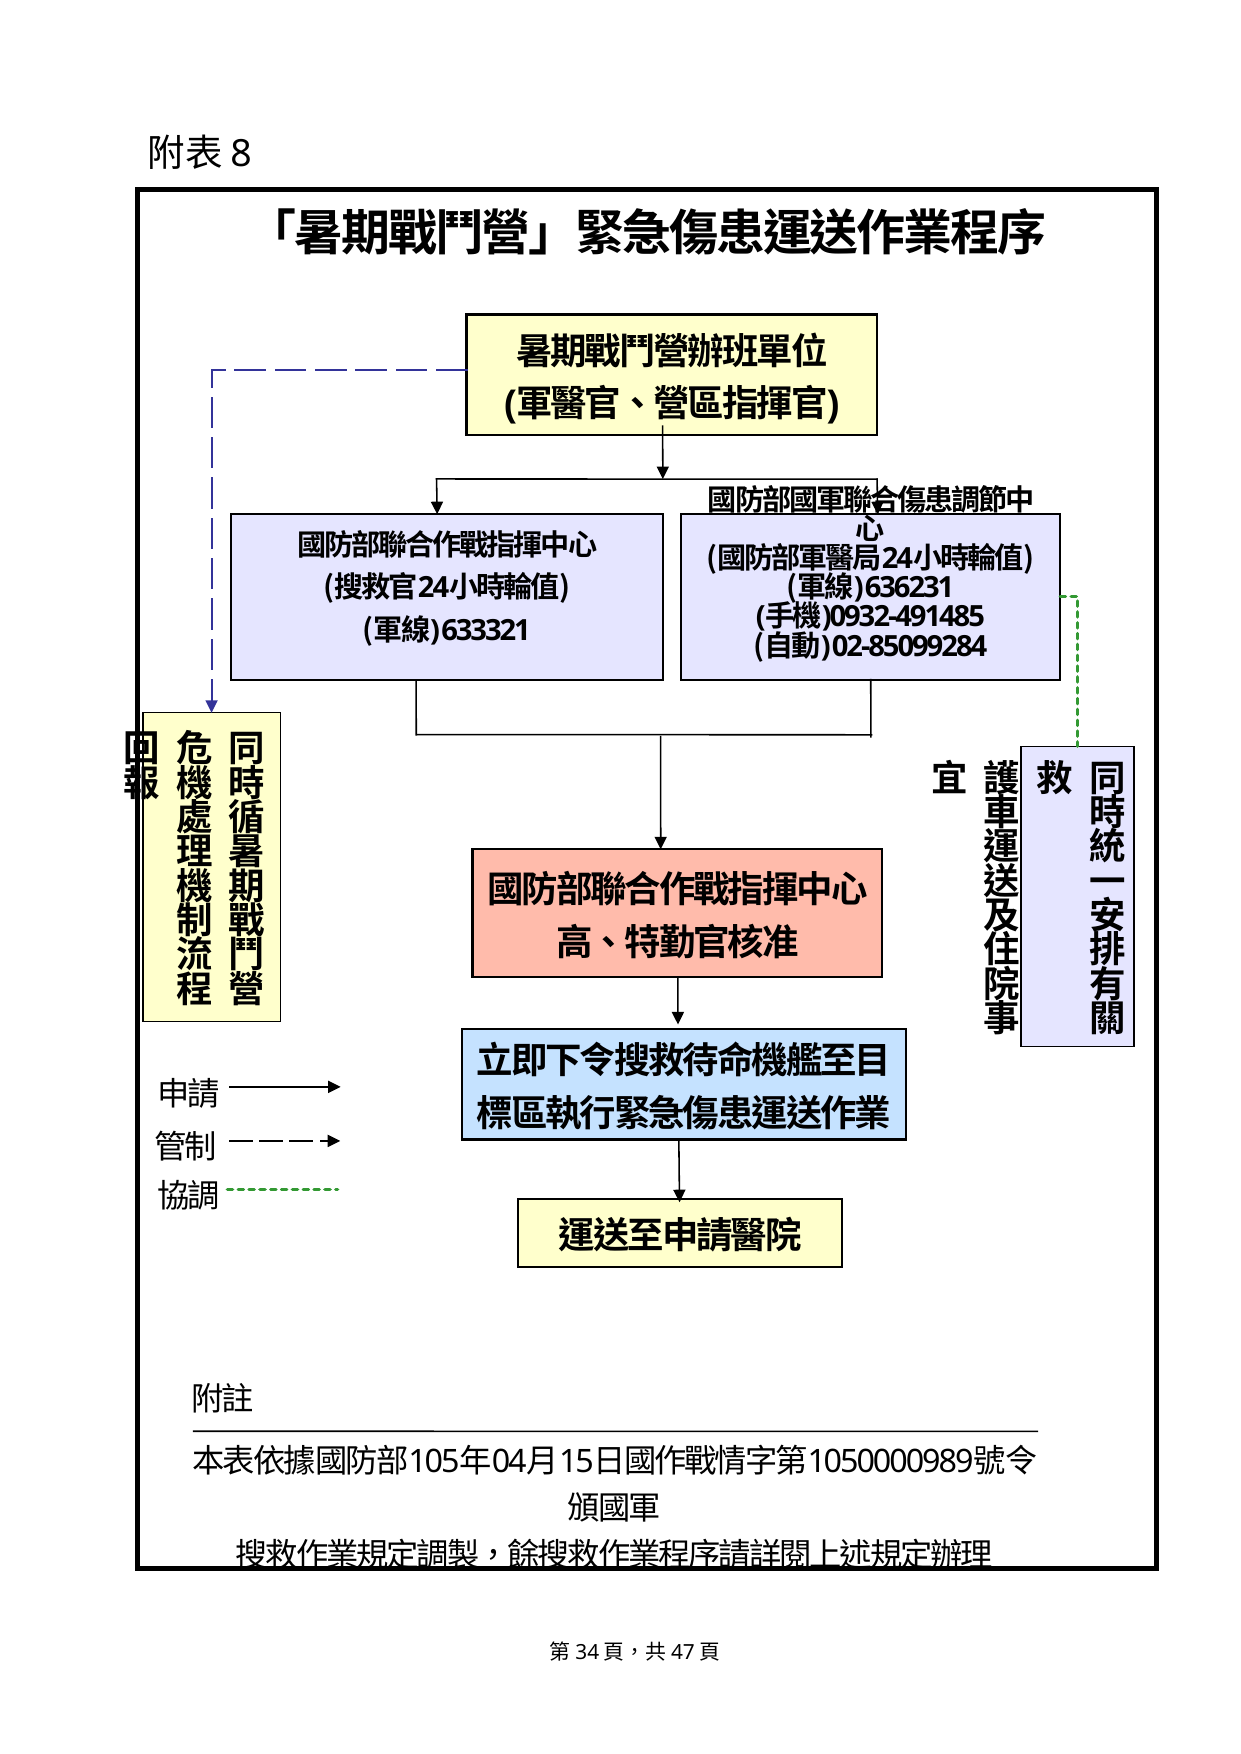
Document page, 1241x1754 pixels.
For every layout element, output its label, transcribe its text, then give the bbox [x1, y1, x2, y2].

text 附表8 [148, 127, 1109, 177]
